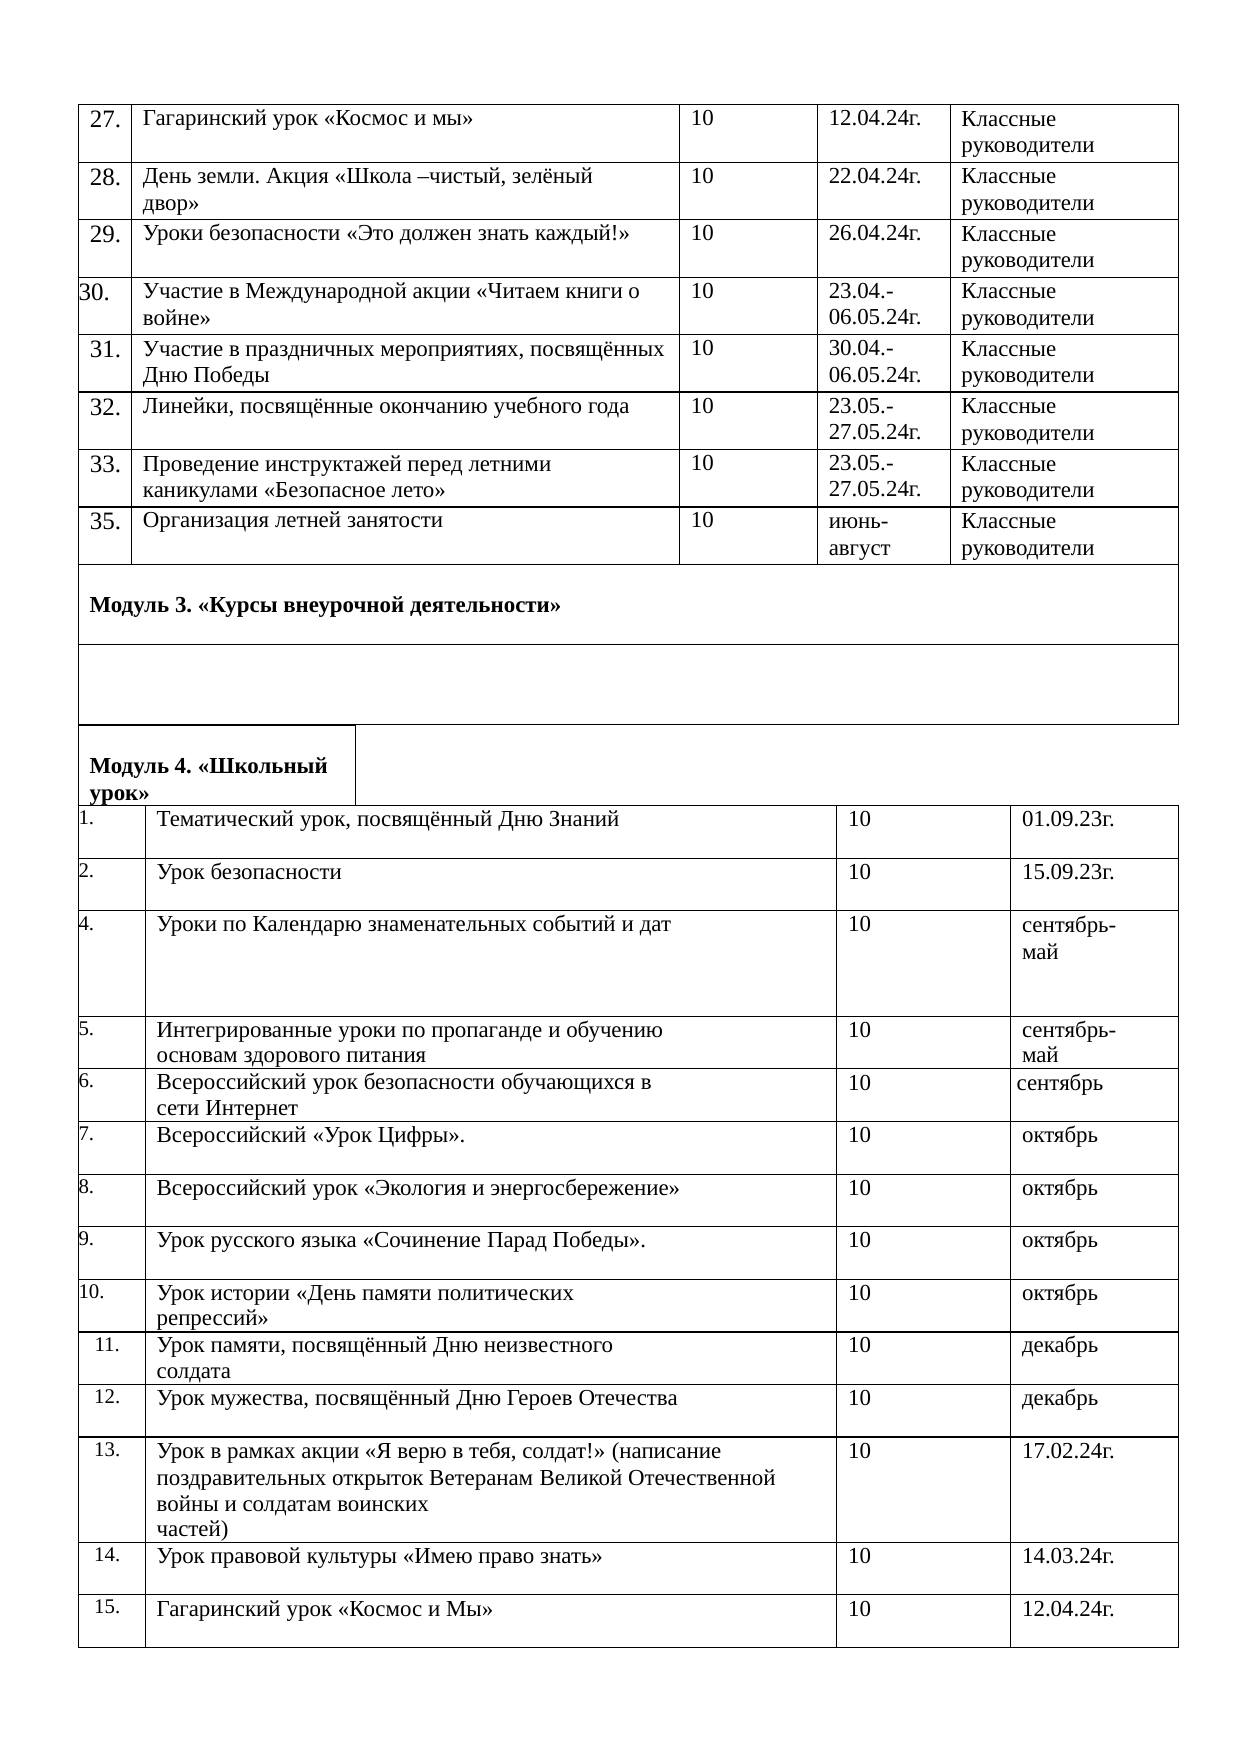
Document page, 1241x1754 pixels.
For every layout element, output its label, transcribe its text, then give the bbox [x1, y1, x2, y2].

table_cell октябрь [1011, 1175, 1178, 1226]
table_cell Урок правовой культуры «Имею право знать» [146, 1543, 836, 1594]
table_cell 26.04.24г. [818, 220, 950, 277]
table_cell декабрь [1011, 1385, 1178, 1436]
table_cell 9. [79, 1227, 145, 1279]
table_cell 12.04.24г. [818, 105, 950, 162]
table_cell 2. [79, 859, 145, 910]
table_cell октябрь [1011, 1227, 1178, 1279]
table_cell Классные руководители [951, 335, 1178, 391]
table_cell Урок русского языка «Сочинение Парад Победы». [146, 1227, 836, 1279]
table_cell 10 [837, 1280, 1010, 1331]
table_cell 10. [79, 1280, 145, 1331]
table_cell 10 [837, 1227, 1010, 1279]
table_cell 23.04.- 06.05.24г. [818, 278, 950, 334]
table_cell 29. [79, 220, 131, 277]
table_cell 6. [79, 1069, 145, 1121]
table_cell День земли. Акция «Школа –чистый, зелёный двор» [132, 163, 679, 219]
table_cell 10 [837, 1017, 1010, 1068]
table_cell 10 [837, 1543, 1010, 1594]
table_cell 15. [79, 1595, 145, 1647]
table_cell Участие в Международной акции «Читаем книги о войне» [132, 278, 679, 334]
table_cell Уроки безопасности «Это должен знать каждый!» [132, 220, 679, 277]
table_cell 10 [837, 859, 1010, 910]
table_cell 10 [680, 393, 817, 449]
table_cell декабрь [1011, 1333, 1178, 1384]
table_cell 8. [79, 1175, 145, 1226]
table_cell октябрь [1011, 1122, 1178, 1173]
table_cell Классные руководители [951, 220, 1178, 277]
table_cell 10 [837, 1175, 1010, 1226]
table_cell Всероссийский урок «Экология и энергосбережение» [146, 1175, 836, 1226]
table_cell 5. [79, 1017, 145, 1068]
table_cell 12. [79, 1385, 145, 1436]
table_cell 35. [79, 508, 131, 564]
table_cell Всероссийский «Урок Цифры». [146, 1122, 836, 1173]
table_cell Тематический урок, посвящённый Дню Знаний [146, 806, 836, 858]
table_cell Урок истории «День памяти политических репрессий» [146, 1280, 836, 1331]
table_cell 10 [837, 1438, 1010, 1542]
table_cell 1. [79, 806, 145, 858]
table_cell 10 [837, 1385, 1010, 1436]
table_cell сентябрь- май [1011, 1017, 1178, 1068]
table_cell 13. [79, 1438, 145, 1542]
table_cell [79, 645, 1178, 724]
table_cell Урок в рамках акции «Я верю в тебя, солдат!» (написание поздравительных открыток Ветеранам Великой Отечественной войны и солдатам воинских частей) [146, 1438, 836, 1542]
table_cell Урок мужества, посвящённый Дню Героев Отечества [146, 1385, 836, 1436]
table_cell Классные руководители [951, 450, 1178, 506]
table_cell 10 [680, 508, 817, 564]
table_cell 4. [79, 911, 145, 1016]
table_cell 10 [680, 163, 817, 219]
table_cell 10 [837, 1069, 1010, 1121]
table_cell Гагаринский урок «Космос и Мы» [146, 1595, 836, 1647]
table_cell 30.04.- 06.05.24г. [818, 335, 950, 391]
table_cell Модуль 3. «Курсы внеурочной деятельности» [79, 565, 1178, 644]
table_cell Линейки, посвящённые окончанию учебного года [132, 393, 679, 449]
table_cell июнь- август [818, 508, 950, 564]
table_cell 01.09.23г. [1011, 806, 1178, 858]
table_cell 14. [79, 1543, 145, 1594]
table_cell 10 [680, 220, 817, 277]
table_cell 33. [79, 450, 131, 506]
table_cell Урок безопасности [146, 859, 836, 910]
table_cell Классные руководители [951, 508, 1178, 564]
table_cell 10 [680, 450, 817, 506]
table_cell 10 [837, 1122, 1010, 1173]
table_cell 23.05.- 27.05.24г. [818, 450, 950, 506]
table_cell 10 [680, 335, 817, 391]
table_cell 11. [79, 1333, 145, 1384]
table_cell Всероссийский урок безопасности обучающихся в сети Интернет [146, 1069, 836, 1121]
table_cell 27. [79, 105, 131, 162]
table_cell 22.04.24г. [818, 163, 950, 219]
table_cell Гагаринский урок «Космос и мы» [132, 105, 679, 162]
table_cell 31. [79, 335, 131, 391]
table_cell Классные руководители [951, 393, 1178, 449]
table_cell Урок памяти, посвящённый Дню неизвестного солдата [146, 1333, 836, 1384]
table_cell 28. [79, 163, 131, 219]
table_cell 10 [680, 105, 817, 162]
table_cell 30. [79, 278, 131, 334]
table_header Модуль 4. «Школьный урок» [79, 726, 355, 805]
table_cell 15.09.23г. [1011, 859, 1178, 910]
table_cell 17.02.24г. [1011, 1438, 1178, 1542]
table_cell Проведение инструктажей перед летними каникулами «Безопасное лето» [132, 450, 679, 506]
table_cell Уроки по Календарю знаменательных событий и дат [146, 911, 836, 1016]
table_cell сентябрь- май [1011, 911, 1178, 1016]
table_cell Классные руководители [951, 163, 1178, 219]
table_cell 32. [79, 393, 131, 449]
table_cell Интегрированные уроки по пропаганде и обучению основам здорового питания [146, 1017, 836, 1068]
table_cell 10 [837, 911, 1010, 1016]
table_cell октябрь [1011, 1280, 1178, 1331]
table_cell сентябрь [1011, 1069, 1178, 1121]
table_cell Классные руководители [951, 105, 1178, 162]
table_cell 14.03.24г. [1011, 1543, 1178, 1594]
table_cell Организация летней занятости [132, 508, 679, 564]
table_cell Классные руководители [951, 278, 1178, 334]
table_cell 12.04.24г. [1011, 1595, 1178, 1647]
table_cell 10 [680, 278, 817, 334]
table_cell 23.05.- 27.05.24г. [818, 393, 950, 449]
table_cell 10 [837, 1333, 1010, 1384]
table_cell Участие в праздничных мероприятиях, посвящённых Дню Победы [132, 335, 679, 391]
table_cell 10 [837, 1595, 1010, 1647]
table_cell 10 [837, 806, 1010, 858]
table_cell 7. [79, 1122, 145, 1173]
